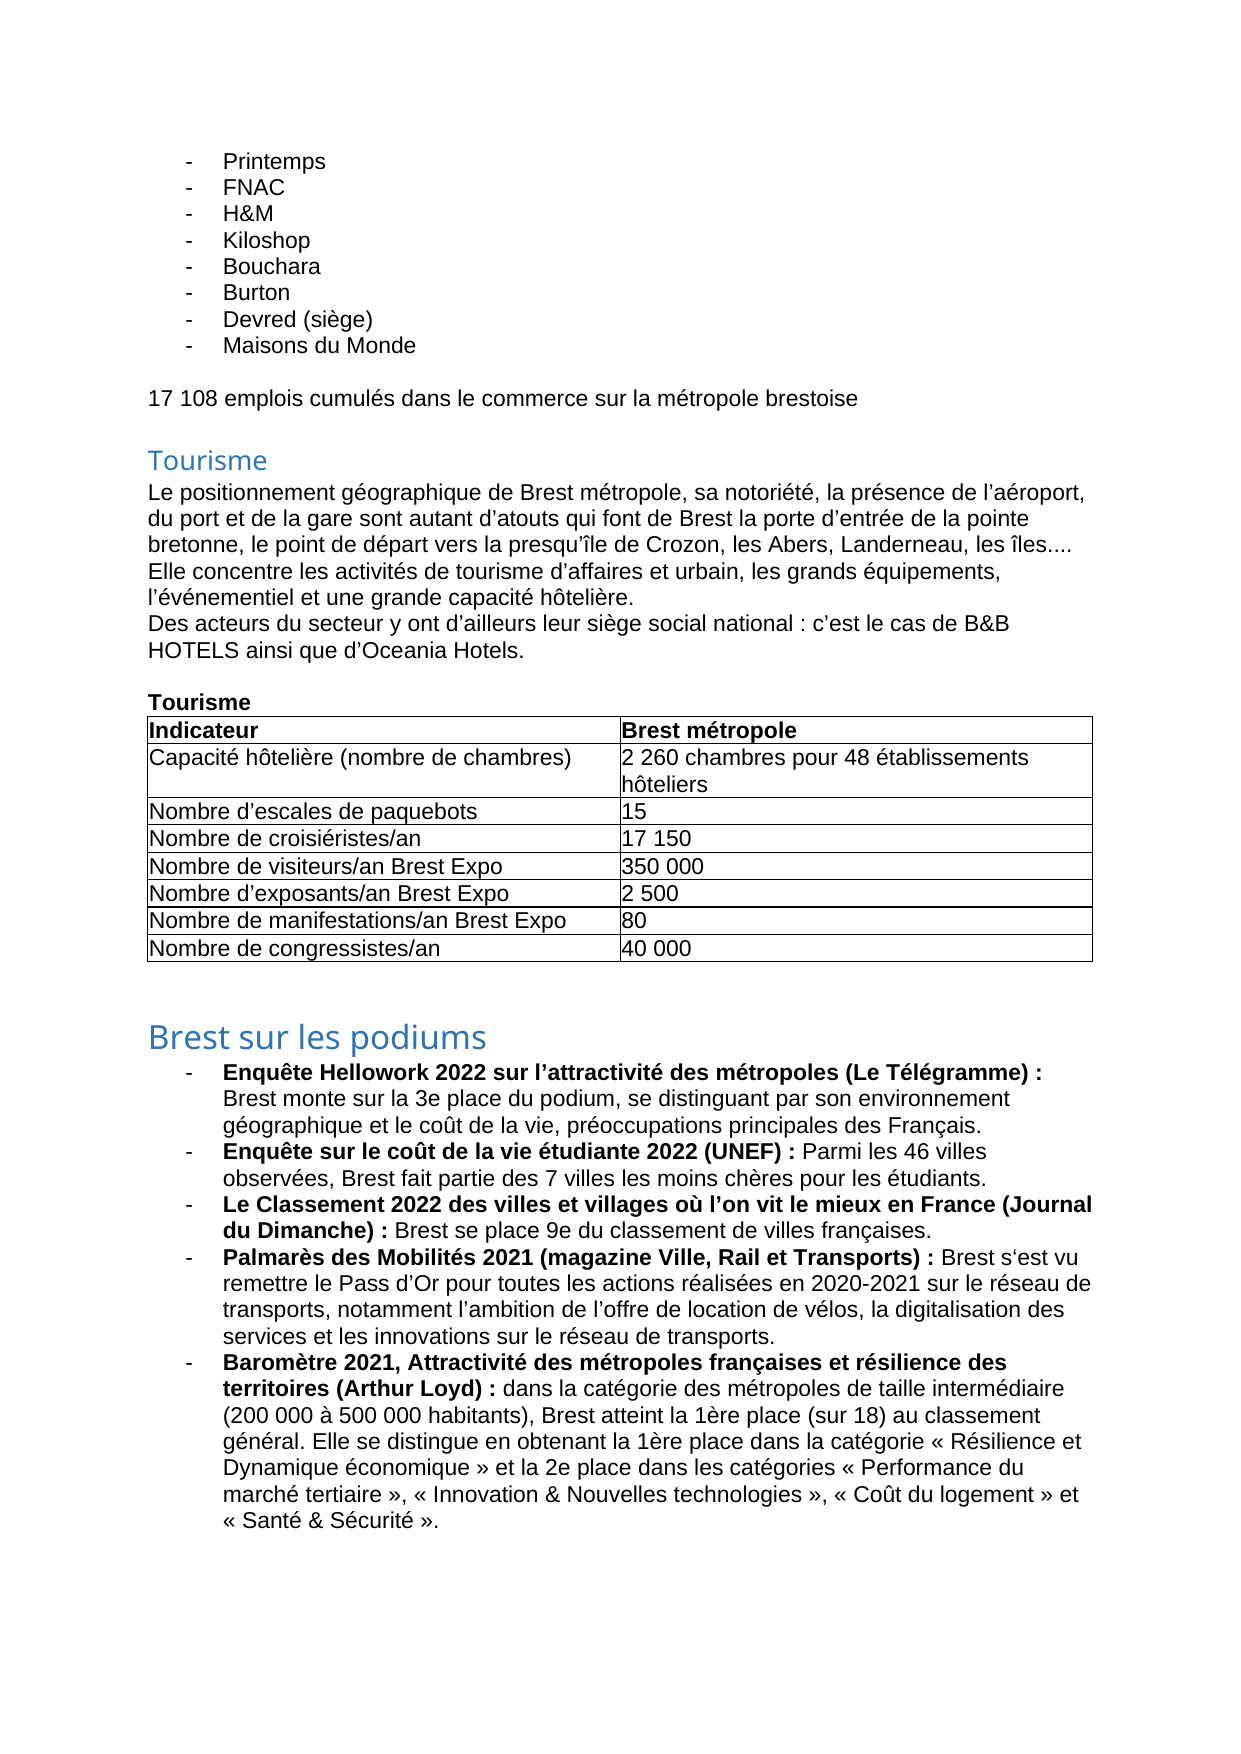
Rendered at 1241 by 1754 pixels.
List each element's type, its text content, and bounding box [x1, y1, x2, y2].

table_cell 15 [621, 798, 1092, 824]
text Tourisme [148, 689, 1093, 716]
table_cell Nombre de visiteurs/an Brest Expo [148, 853, 620, 879]
list Enquête sur le coût de la vie étudiante 2022 (UNEF) : Parmi les 46 villes observées, Brest fait partie des 7 villes les moins chères pour les étudiants. [185, 1138, 1093, 1191]
list Burton [185, 279, 1093, 306]
table_cell 17 150 [621, 825, 1092, 852]
table_cell Nombre d’escales de paquebots [148, 798, 620, 824]
table_cell Capacité hôtelière (nombre de chambres) [148, 744, 620, 797]
subtitle Tourisme [148, 442, 1093, 478]
list Maisons du Monde [185, 332, 1093, 358]
table_cell Nombre de congressistes/an [148, 935, 620, 961]
table_cell Nombre de manifestations/an Brest Expo [148, 908, 620, 934]
text Des acteurs du secteur y ont d’ailleurs leur siège social national : c’est le cas de B&B HOTELS ainsi que d’Oceania Hotels. [148, 610, 1093, 663]
table_cell 40 000 [621, 935, 1092, 961]
list Enquête Hellowork 2022 sur l’attractivité des métropoles (Le Télégramme) : Brest monte sur la 3e place du podium, se distinguant par son environnement géographique et le coût de la vie, préoccupations principales des Français. [185, 1059, 1093, 1138]
list Palmarès des Mobilités 2021 (magazine Ville, Rail et Transports) : Brest s‘est vu remettre le Pass d’Or pour toutes les actions réalisées en 2020-2021 sur le réseau de transports, notamment l’ambition de l’offre de location de vélos, la digitalisation des services et les innovations sur le réseau de transports. [185, 1243, 1093, 1349]
list FNAC [185, 174, 1093, 200]
list H&M [185, 200, 1093, 227]
list Le Classement 2022 des villes et villages où l’on vit le mieux en France (Journal du Dimanche) : Brest se place 9e du classement de villes françaises. [185, 1191, 1093, 1243]
table_header Brest métropole [621, 717, 1092, 743]
list Kiloshop [185, 227, 1093, 253]
table_cell Nombre de croisiéristes/an [148, 825, 620, 852]
table_cell 350 000 [621, 853, 1092, 879]
text Le positionnement géographique de Brest métropole, sa notoriété, la présence de l’aéroport, du port et de la gare sont autant d’atouts qui font de Brest la porte d’entrée de la pointe bretonne, le point de départ vers la presqu’île de Crozon, les Abers, Landerneau, les îles.... [148, 478, 1093, 558]
table_cell 2 500 [621, 880, 1092, 906]
text 17 108 emplois cumulés dans le commerce sur la métropole brestoise [148, 385, 1093, 411]
list Baromètre 2021, Attractivité des métropoles françaises et résilience des territoires (Arthur Loyd) : dans la catégorie des métropoles de taille intermédiaire (200 000 à 500 000 habitants), Brest atteint la 1ère place (sur 18) au classement général. Elle se distingue en obtenant la 1ère place dans la catégorie « Résilience et Dynamique économique » et la 2e place dans les catégories « Performance du marché tertiaire », « Innovation & Nouvelles technologies », « Coût du logement » et « Santé & Sécurité ». [185, 1349, 1093, 1533]
table_cell Nombre d’exposants/an Brest Expo [148, 880, 620, 906]
table_header Indicateur [148, 717, 620, 743]
text Elle concentre les activités de tourisme d’affaires et urbain, les grands équipements, l’événementiel et une grande capacité hôtelière. [148, 558, 1093, 610]
table_cell 2 260 chambres pour 48 établissements hôteliers [621, 744, 1092, 797]
list Bouchara [185, 253, 1093, 279]
list Printemps [185, 148, 1093, 174]
list Devred (siège) [185, 306, 1093, 332]
subtitle Brest sur les podiums [148, 1014, 1093, 1059]
table_cell 80 [621, 908, 1092, 934]
